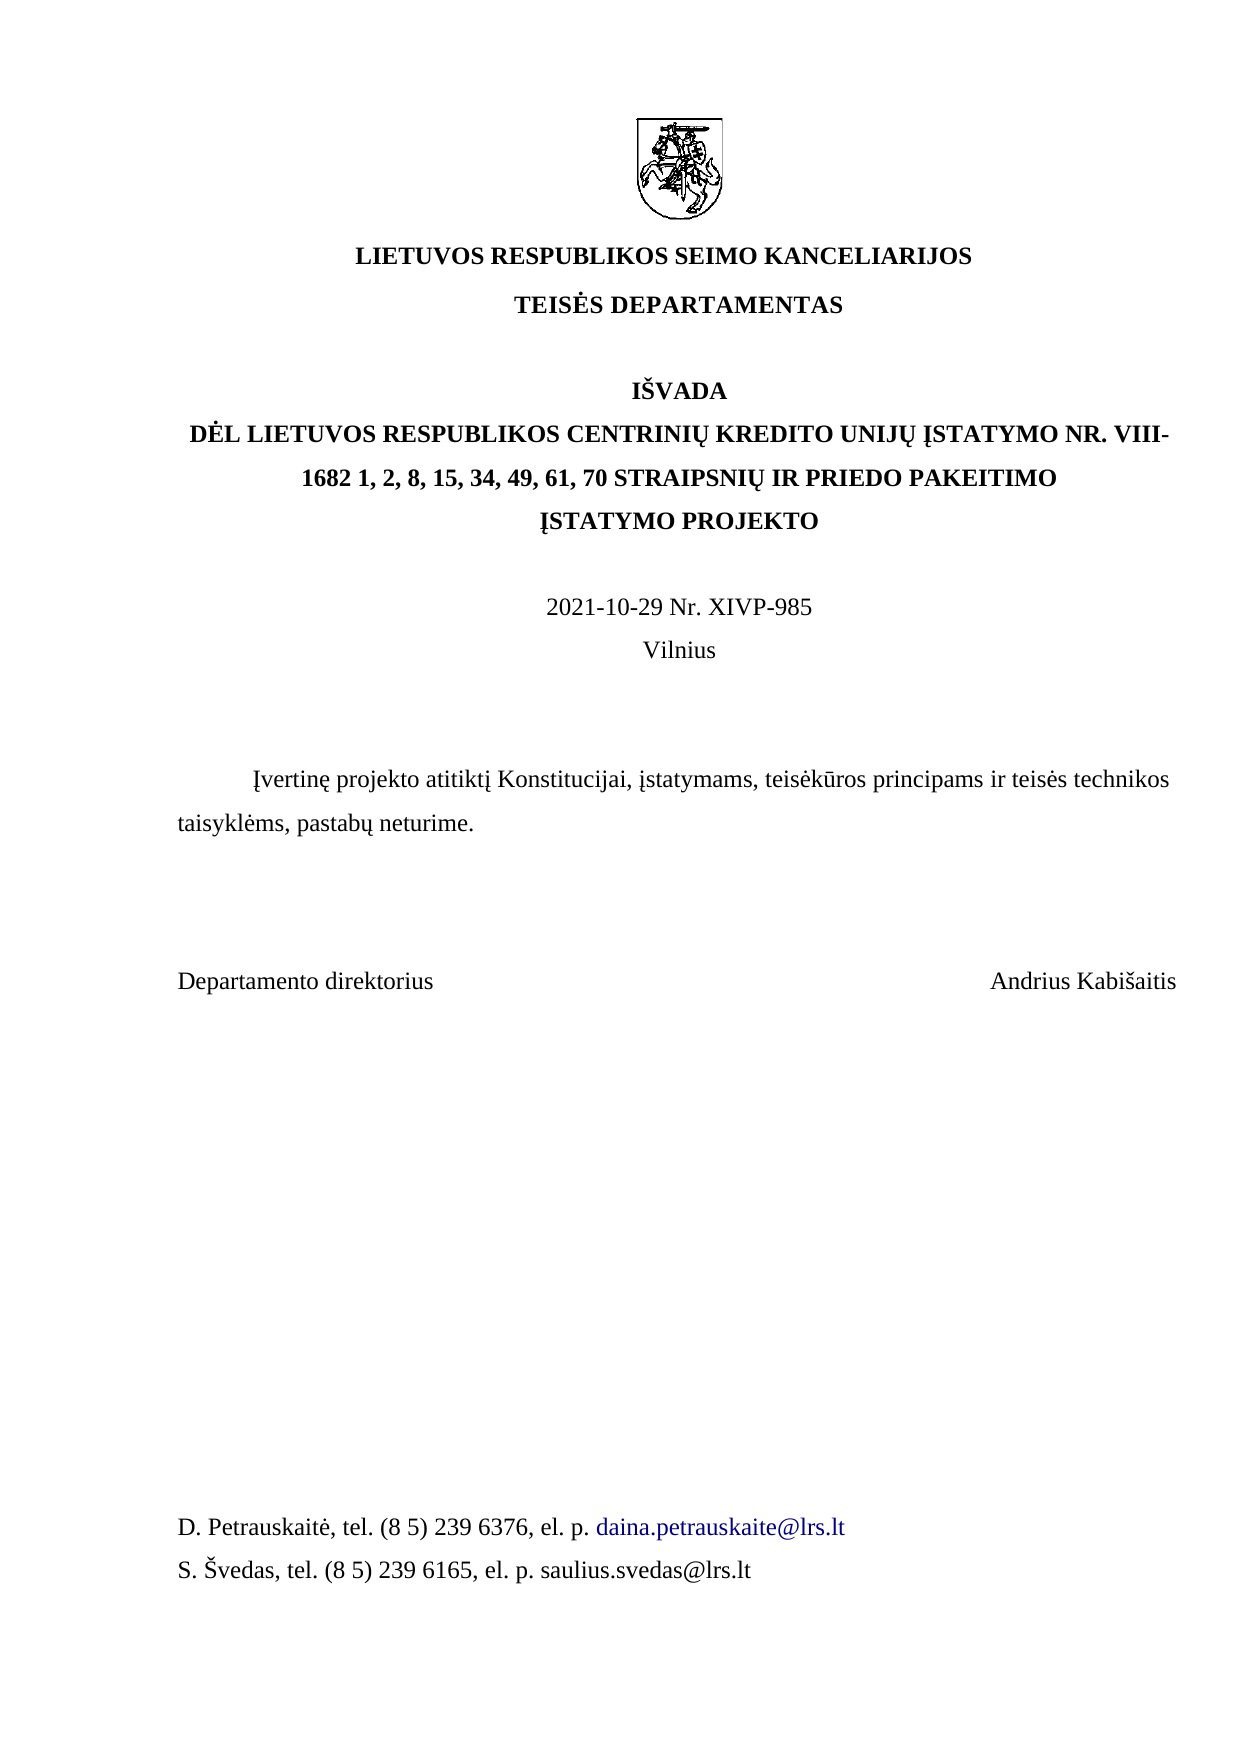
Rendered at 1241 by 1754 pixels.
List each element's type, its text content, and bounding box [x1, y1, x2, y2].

text 2021-10-29 Nr. XIVP-985 [177, 592, 1181, 621]
text Įvertinę projekto atitiktį Konstitucijai, įstatymams, teisėkūros principams ir teisės technikos taisyklėms, pastabų neturime. [177, 764, 1181, 836]
text Departamento direktorius Andrius Kabišaitis [177, 966, 1181, 994]
text LIETUVOS RESPUBLIKOS SEIMO KANCELIARIJOS [177, 241, 1151, 269]
text ĮSTATYMO PROJEKTO [177, 506, 1181, 534]
text IŠVADA [177, 376, 1181, 405]
text S. Švedas, tel. (8 5) 239 6165, el. p. saulius.svedas@lrs.lt [177, 1555, 1181, 1584]
text TEISĖS DEPARTAMENTAS [177, 290, 1180, 319]
text Vilnius [177, 635, 1181, 664]
text D. Petrauskaitė, tel. (8 5) 239 6376, el. p. daina.petrauskaite@lrs.lt [177, 1512, 1181, 1541]
text DĖL LIETUVOS RESPUBLIKOS CENTRINIŲ KREDITO UNIJŲ ĮSTATYMO NR. VIII-1682 1, 2, 8, 15, 34, 49, 61, 70 STRAIPSNIŲ IR PRIEDO PAKEITIMO [177, 419, 1181, 491]
